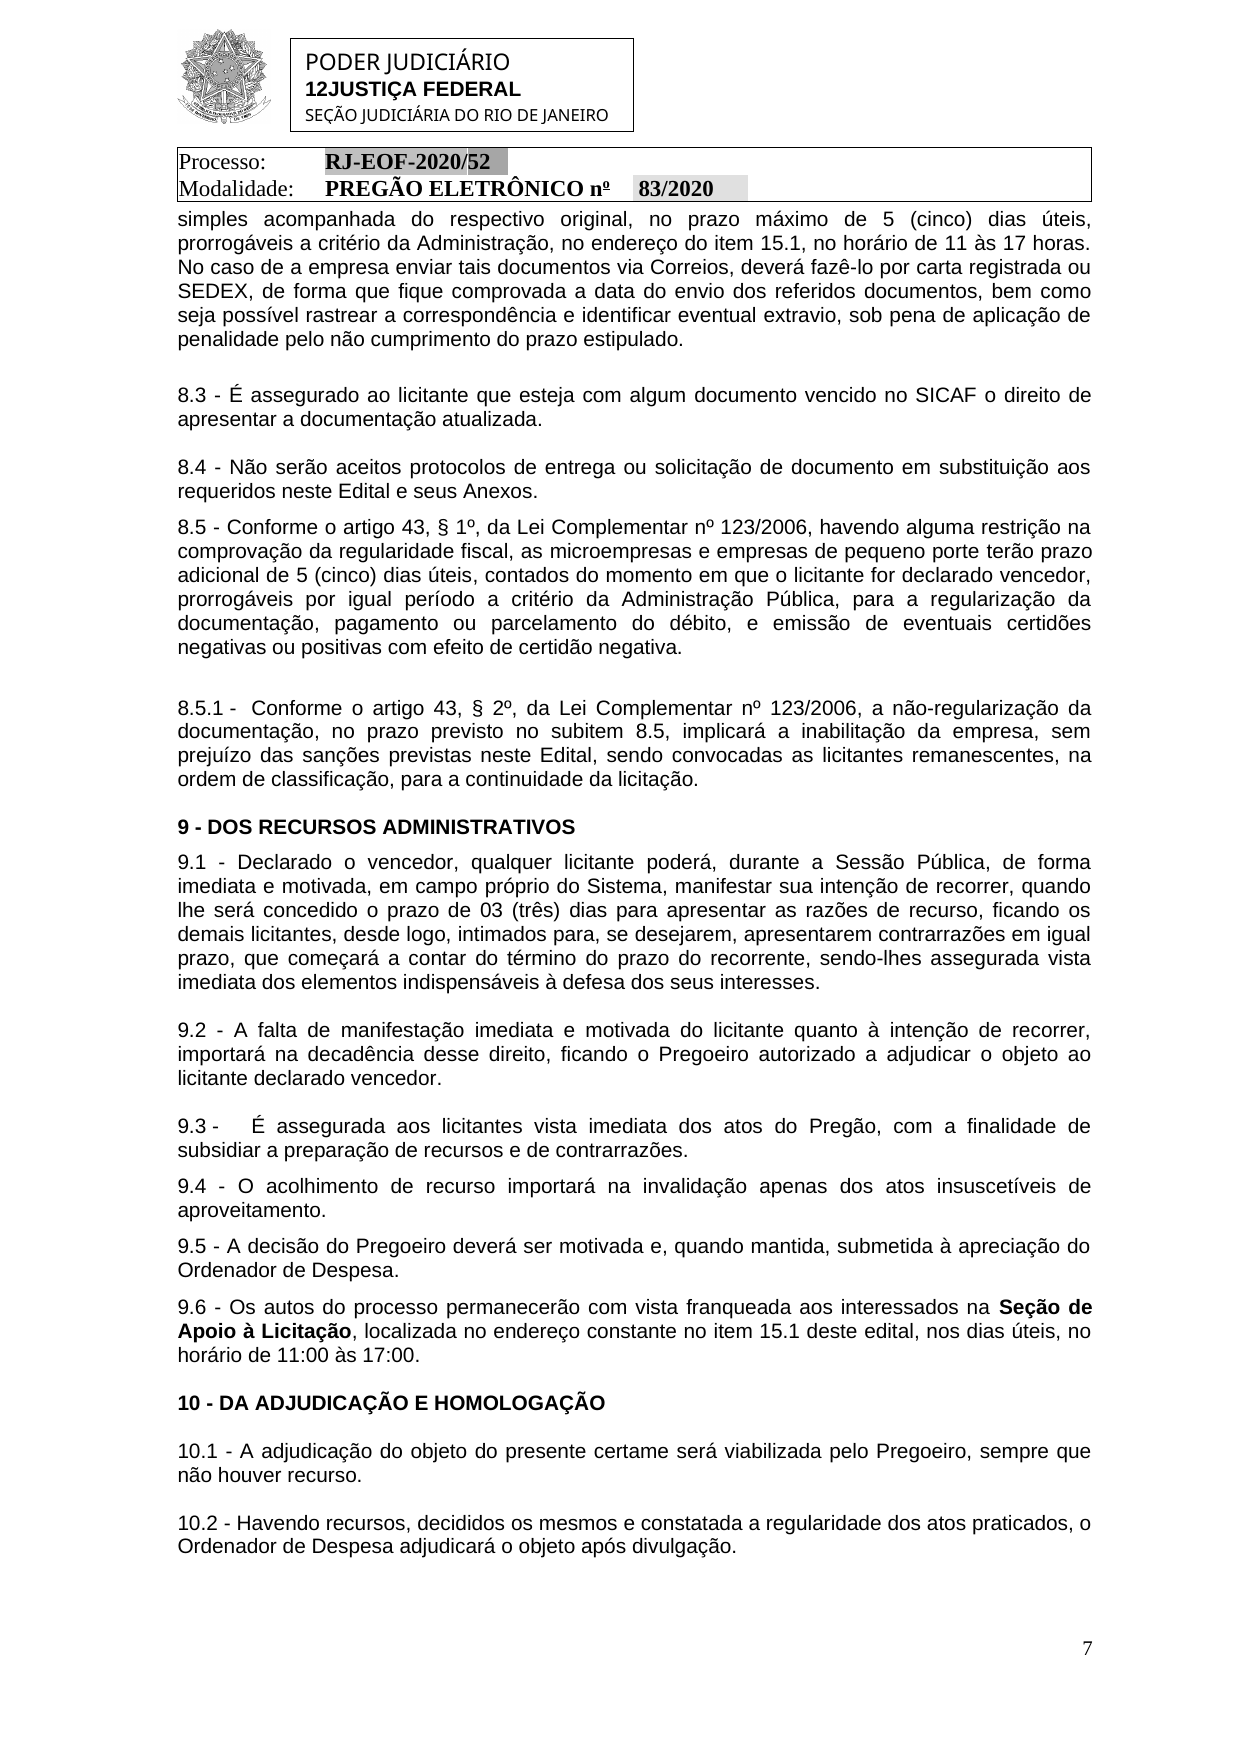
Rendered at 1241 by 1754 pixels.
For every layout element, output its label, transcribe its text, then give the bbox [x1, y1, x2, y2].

text 8.5.1 - Conforme o artigo 43, § 2º, da Lei Complementar nº 123/2006, a não-regularização da documentação, no prazo previsto no subitem 8.5, implicará a inabilitação da empresa, sem prejuízo das sanções previstas neste Edital, sendo convocadas as licitantes remanescentes, na ordem de classificação, para a continuidade da licitação. [177, 695, 1092, 791]
text 9.4 - O acolhimento de recurso importará na invalidação apenas dos atos insuscetíveis de aproveitamento. [177, 1174, 1092, 1222]
text 9.6 - Os autos do processo permanecerão com vista franqueada aos interessados na Seção de Apoio à Licitação, localizada no endereço constante no item 15.1 deste edital, nos dias úteis, no horário de 11:00 às 17:00. [177, 1295, 1093, 1367]
text 9.1 - Declarado o vencedor, qualquer licitante poderá, durante a Sessão Pública, de forma imediata e motivada, em campo próprio do Sistema, manifestar sua intenção de recorrer, quando lhe será concedido o prazo de 03 (três) dias para apresentar as razões de recurso, ficando os demais licitantes, desde logo, intimados para, se desejarem, apresentarem contrarrazões em igual prazo, que começará a contar do término do prazo do recorrente, sendo-lhes assegurada vista imediata dos elementos indispensáveis à defesa dos seus interesses. [177, 850, 1092, 994]
text simples acompanhada do respectivo original, no prazo máximo de 5 (cinco) dias úteis, prorrogáveis a critério da Administração, no endereço do item 15.1, no horário de 11 às 17 horas. No caso de a empresa enviar tais documentos via Correios, deverá fazê-lo por carta registrada ou SEDEX, de forma que fique comprovada a data do envio dos referidos documentos, bem como seja possível rastrear a correspondência e identificar eventual extravio, sob pena de aplicação de penalidade pelo não cumprimento do prazo estipulado. [177, 207, 1092, 351]
text 9.2 - A falta de manifestação imediata e motivada do licitante quanto à intenção de recorrer, importará na decadência desse direito, ficando o Pregoeiro autorizado a adjudicar o objeto ao licitante declarado vencedor. [177, 1018, 1092, 1089]
text 10.2 - Havendo recursos, decididos os mesmos e constatada a regularidade dos atos praticados, o Ordenador de Despesa adjudicará o objeto após divulgação. [177, 1510, 1093, 1558]
text 8.3 - É assegurado ao licitante que esteja com algum documento vencido no SICAF o direito de apresentar a documentação atualizada. [177, 383, 1092, 431]
text 9.5 - A decisão do Pregoeiro deverá ser motivada e, quando mantida, submetida à apreciação do Ordenador de Despesa. [177, 1234, 1092, 1282]
text 9.3 - É assegurada aos licitantes vista imediata dos atos do Pregão, com a finalidade de subsidiar a preparação de recursos e de contrarrazões. [177, 1113, 1092, 1161]
text 8.5 - Conforme o artigo 43, § 1º, da Lei Complementar nº 123/2006, havendo alguma restrição na comprovação da regularidade fiscal, as microempresas e empresas de pequeno porte terão prazo adicional de 5 (cinco) dias úteis, contados do momento em que o licitante for declarado vencedor, prorrogáveis por igual período a critério da Administração Pública, para a regularização da documentação, pagamento ou parcelamento do débito, e emissão de eventuais certidões negativas ou positivas com efeito de certidão negativa. [177, 515, 1092, 659]
text 8.4 - Não serão aceitos protocolos de entrega ou solicitação de documento em substituição aos requeridos neste Edital e seus Anexos. [177, 431, 1092, 503]
text 10 - DA ADJUDICAÇÃO E HOMOLOGAÇÃO [177, 1391, 1093, 1414]
text 10.1 - A adjudicação do objeto do presente certame será viabilizada pelo Pregoeiro, sempre que não houver recurso. [177, 1438, 1093, 1486]
text 9 - DOS RECURSOS ADMINISTRATIVOS [177, 815, 1092, 839]
